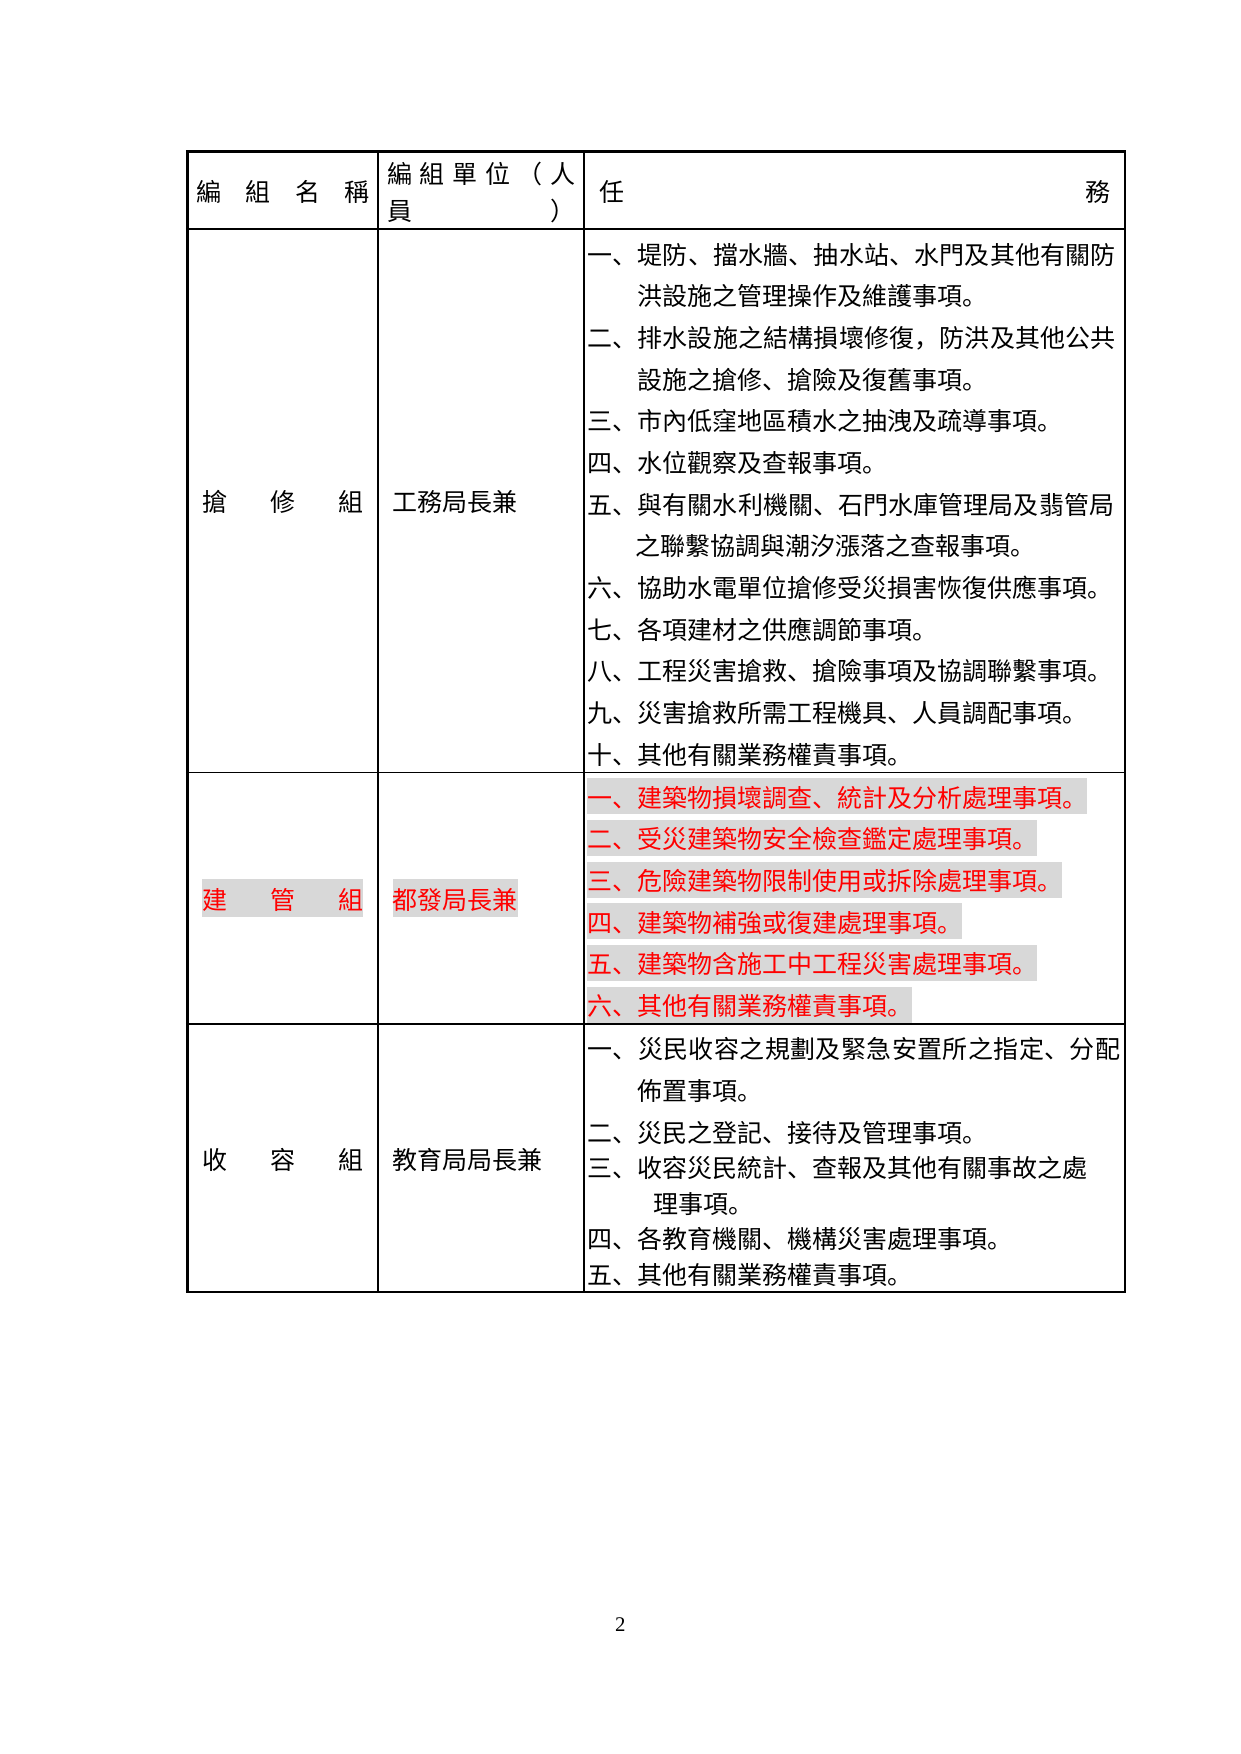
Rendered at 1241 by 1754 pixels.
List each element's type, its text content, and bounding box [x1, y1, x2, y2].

table_cell 一、災民收容之規劃及緊急安置所之指定、分配佈置事項。 二、災民之登記、接待及管理事項。 三、收容災民統計、查報及其他有關事故之處理事項。 四、各教育機關、機構災害處理事項。 五、其他有關業務權責事項。 [585, 1025, 1124, 1291]
table_cell 工務局長兼 [379, 230, 583, 771]
table_header 任務 [585, 153, 1124, 228]
table_header 編組單位（人員） [379, 153, 583, 228]
table_cell 收容組 [189, 1025, 377, 1291]
table_cell 教育局局長兼 [379, 1025, 583, 1291]
table_cell 一、堤防、擋水牆、抽水站、水門及其他有關防洪設施之管理操作及維護事項。 二、排水設施之結構損壞修復，防洪及其他公共設施之搶修、搶險及復舊事項。 三、市內低窪地區積水之抽洩及疏導事項。 四、水位觀察及查報事項。 五、與有關水利機關、石門水庫管理局及翡管局之聯繫協調與潮汐漲落之查報事項。 六、協助水電單位搶修受災損害恢復供應事項。 七、各項建材之供應調節事項。 八、工程災害搶救、搶險事項及協調聯繫事項。 九、災害搶救所需工程機具、人員調配事項。 十、其他有關業務權責事項。 [585, 230, 1124, 771]
table_cell 搶修組 [189, 230, 377, 771]
table_cell 一、建築物損壞調查、統計及分析處理事項。 二、受災建築物安全檢查鑑定處理事項。 三、危險建築物限制使用或拆除處理事項。 四、建築物補強或復建處理事項。 五、建築物含施工中工程災害處理事項。 六、其他有關業務權責事項。 [585, 773, 1124, 1023]
table_cell 都發局長兼 [379, 773, 583, 1023]
table_header 編組名稱 [189, 153, 377, 228]
table_cell 建管組 [189, 773, 377, 1023]
